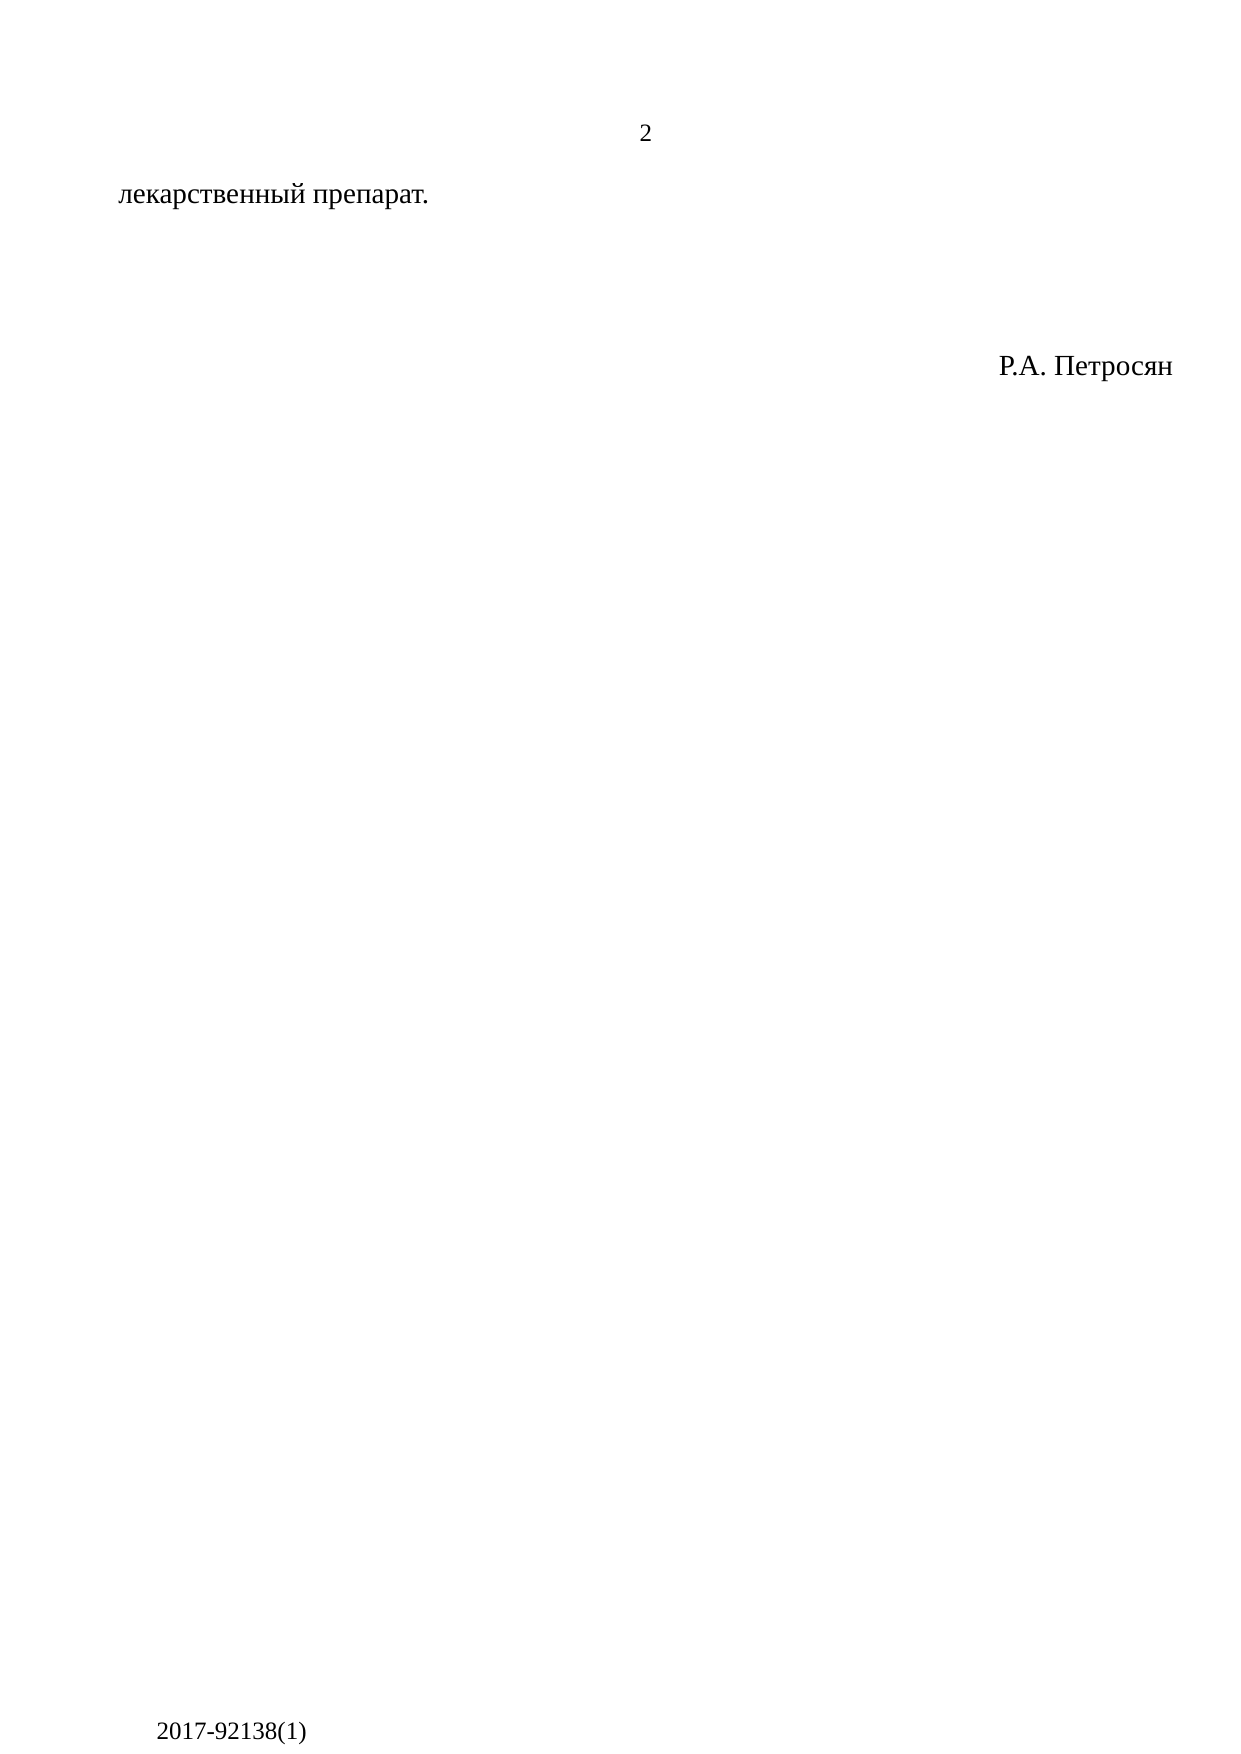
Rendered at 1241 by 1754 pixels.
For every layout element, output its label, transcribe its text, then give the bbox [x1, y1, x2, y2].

text лекарственный препарат. [118, 176, 1173, 210]
text Р.А. Петросян [118, 348, 1173, 382]
